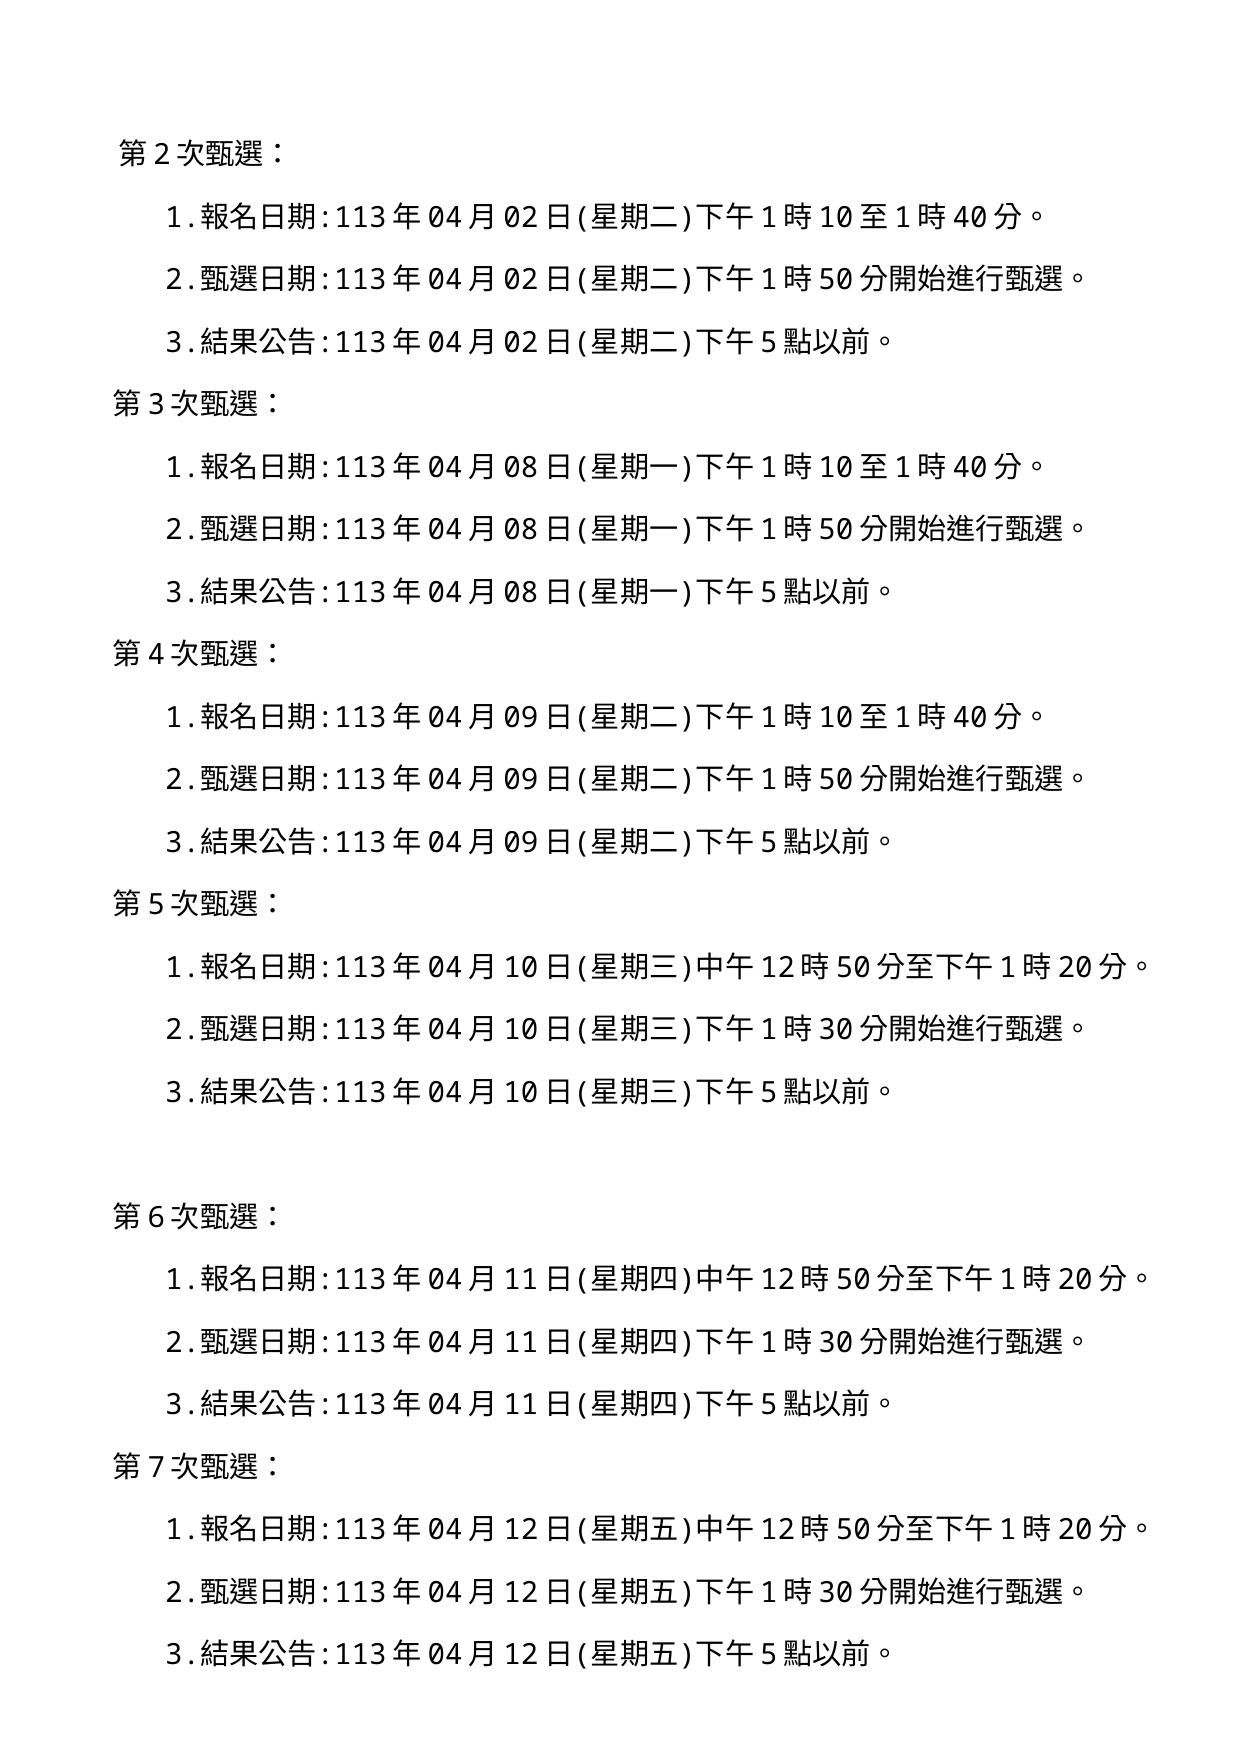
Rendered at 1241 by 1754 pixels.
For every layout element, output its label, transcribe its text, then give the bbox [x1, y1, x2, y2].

text 1.報名日期:113年04月11日(星期四)中午12時50分至下午1時20分。 [112, 1236, 1128, 1298]
text 3.結果公告:113年04月08日(星期一)下午5點以前。 [112, 548, 1128, 611]
text 1.報名日期:113年04月08日(星期一)下午1時10至1時40分。 [112, 423, 1128, 486]
text 1.報名日期:113年04月10日(星期三)中午12時50分至下午1時20分。 [112, 923, 1128, 986]
text 2.甄選日期:113年04月12日(星期五)下午1時30分開始進行甄選。 [112, 1548, 1128, 1611]
text 3.結果公告:113年04月10日(星期三)下午5點以前。 [112, 1048, 1128, 1111]
text 3.結果公告:113年04月12日(星期五)下午5點以前。 [112, 1611, 1128, 1673]
text 第3次甄選： [112, 361, 1128, 423]
text 3.結果公告:113年04月09日(星期二)下午5點以前。 [112, 798, 1128, 861]
text 第4次甄選： [112, 611, 1128, 673]
text 2.甄選日期:113年04月10日(星期三)下午1時30分開始進行甄選。 [112, 986, 1128, 1048]
text 第2次甄選： [112, 111, 1128, 173]
text 2.甄選日期:113年04月08日(星期一)下午1時50分開始進行甄選。 [112, 486, 1128, 548]
text 3.結果公告:113年04月02日(星期二)下午5點以前。 [112, 298, 1128, 361]
text 3.結果公告:113年04月11日(星期四)下午5點以前。 [112, 1361, 1128, 1423]
text 第5次甄選： [112, 861, 1128, 923]
text 1.報名日期:113年04月02日(星期二)下午1時10至1時40分。 [112, 173, 1128, 236]
text 1.報名日期:113年04月12日(星期五)中午12時50分至下午1時20分。 [112, 1486, 1128, 1548]
text 2.甄選日期:113年04月02日(星期二)下午1時50分開始進行甄選。 [112, 236, 1128, 298]
text 第6次甄選： [112, 1173, 1128, 1236]
text 2.甄選日期:113年04月09日(星期二)下午1時50分開始進行甄選。 [112, 736, 1128, 798]
text 1.報名日期:113年04月09日(星期二)下午1時10至1時40分。 [112, 673, 1128, 736]
text 第7次甄選： [112, 1423, 1128, 1486]
text 2.甄選日期:113年04月11日(星期四)下午1時30分開始進行甄選。 [112, 1298, 1128, 1361]
